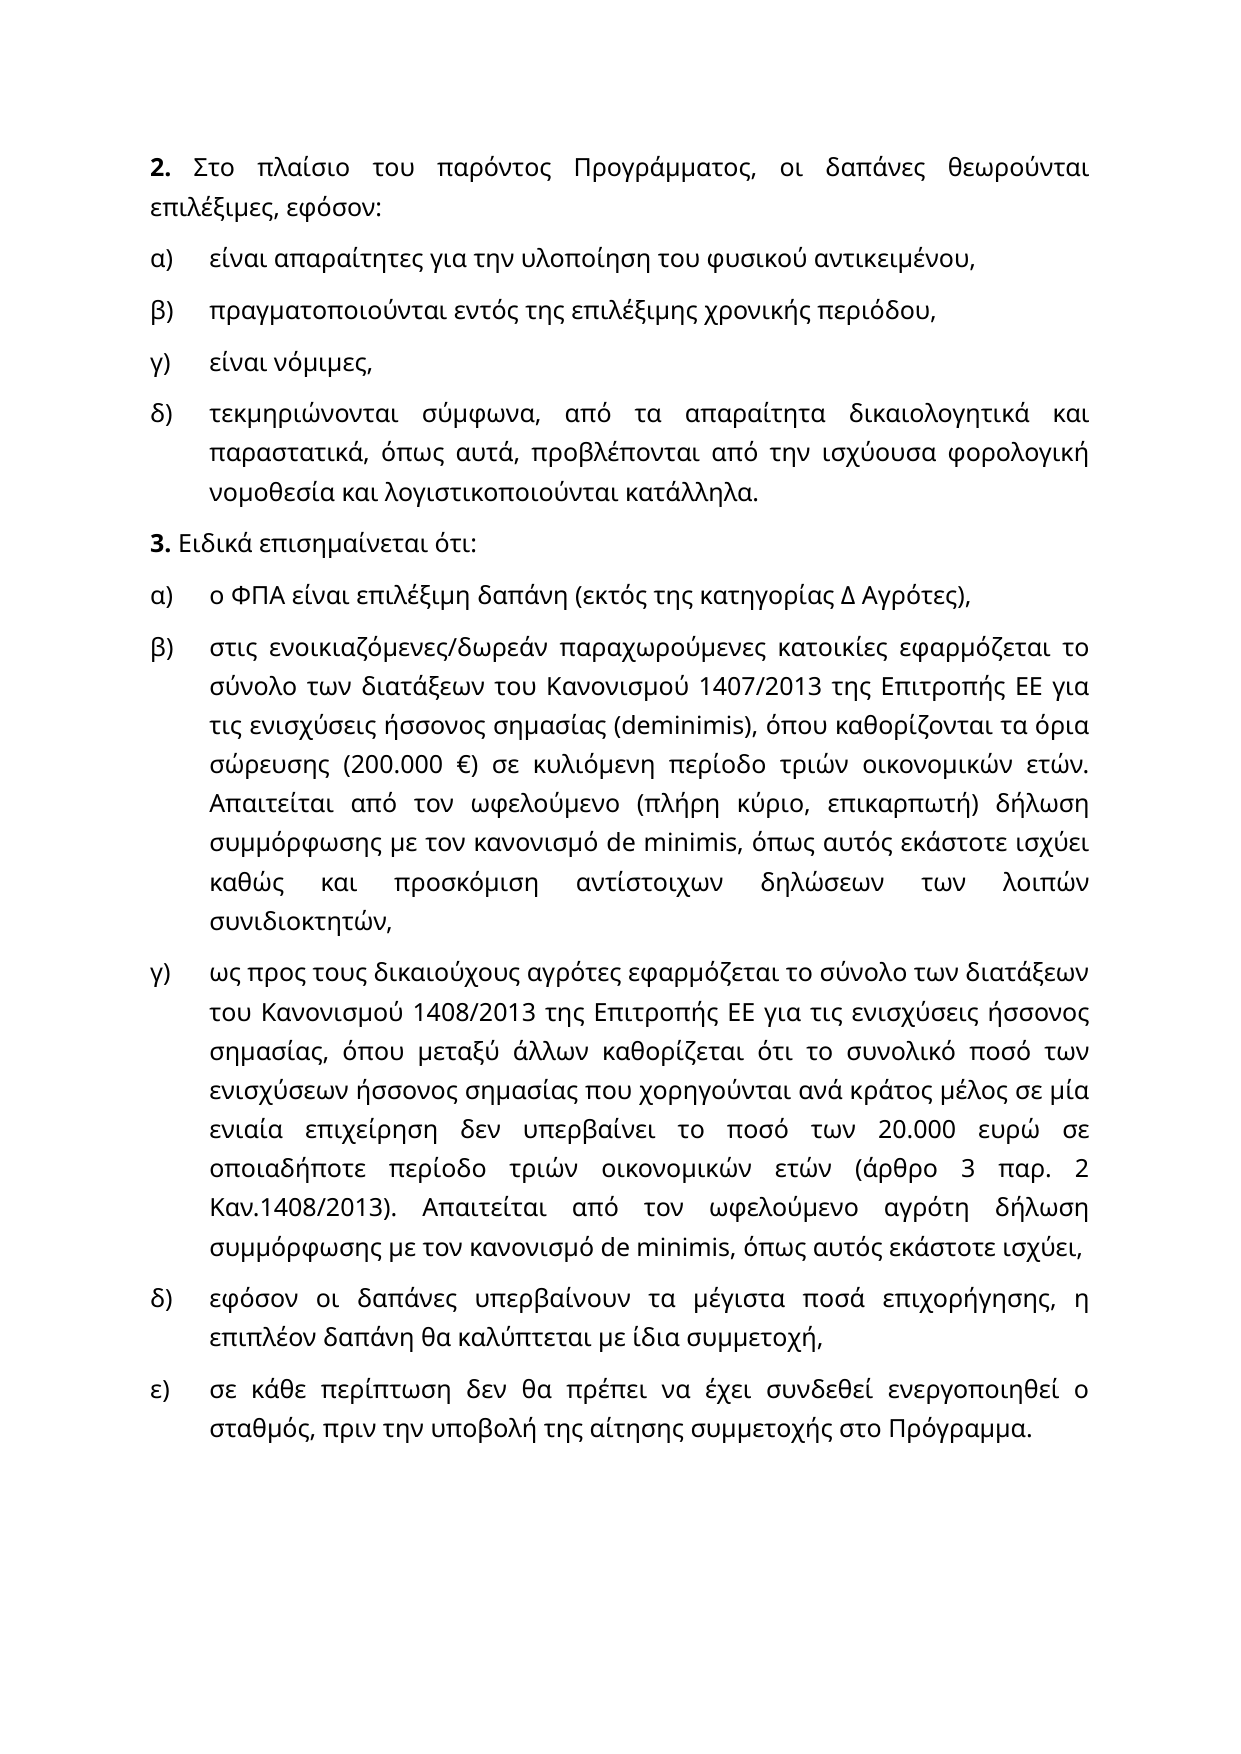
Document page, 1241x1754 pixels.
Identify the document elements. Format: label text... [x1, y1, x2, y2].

list β) πραγματοποιούνται εντός της επιλέξιμης χρονικής περιόδου, [150, 292, 1090, 327]
list δ) εφόσον οι δαπάνες υπερβαίνουν τα μέγιστα ποσά επιχορήγησης, η επιπλέον δαπάνη θα καλύπτεται με ίδια συμμετοχή, [150, 1281, 1090, 1354]
list γ) ως προς τους δικαιούχους αγρότες εφαρμόζεται το σύνολο των διατάξεων του Κανονισμού 1408/2013 της Επιτροπής ΕΕ για τις ενισχύσεις ήσσονος σημασίας, όπου μεταξύ άλλων καθορίζεται ότι το συνολικό ποσό των ενισχύσεων ήσσονος σημασίας που χορηγούνται ανά κράτος μέλος σε μία ενιαία επιχείρηση δεν υπερβαίνει το ποσό των 20.000 ευρώ σε οποιαδήποτε περίοδο τριών οικονομικών ετών (άρθρο 3 παρ. 2 Καν.1408/2013). Απαιτείται από τον ωφελούμενο αγρότη δήλωση συμμόρφωσης με τον κανονισμό de minimis, όπως αυτός εκάστοτε ισχύει, [150, 955, 1090, 1263]
list δ) τεκμηριώνονται σύμφωνα, από τα απαραίτητα δικαιολογητικά και παραστατικά, όπως αυτά, προβλέπονται από την ισχύουσα φορολογική νομοθεσία και λογιστικοποιούνται κατάλληλα. [150, 396, 1090, 508]
list α) είναι απαραίτητες για την υλοποίηση του φυσικού αντικειμένου, [150, 241, 1090, 275]
list ε) σε κάθε περίπτωση δεν θα πρέπει να έχει συνδεθεί ενεργοποιηθεί ο σταθμός, πριν την υποβολή της αίτησης συμμετοχής στο Πρόγραμμα. [150, 1372, 1090, 1445]
list α) ο ΦΠΑ είναι επιλέξιμη δαπάνη (εκτός της κατηγορίας Δ Αγρότες), [150, 577, 1090, 612]
list β) στις ενοικιαζόμενες/δωρεάν παραχωρούμενες κατοικίες εφαρμόζεται το σύνολο των διατάξεων του Κανονισμού 1407/2013 της Επιτροπής ΕΕ για τις ενισχύσεις ήσσονος σημασίας (deminimis), όπου καθορίζονται τα όρια σώρευσης (200.000 €) σε κυλιόμενη περίοδο τριών οικονομικών ετών. Απαιτείται από τον ωφελούμενο (πλήρη κύριο, επικαρπωτή) δήλωση συμμόρφωσης με τον κανονισμό de minimis, όπως αυτός εκάστοτε ισχύει καθώς και προσκόμιση αντίστοιχων δηλώσεων των λοιπών συνιδιοκτητών, [150, 629, 1090, 937]
text 3. Ειδικά επισημαίνεται ότι: [150, 526, 1090, 560]
text 2. Στο πλαίσιο του παρόντος Προγράμματος, οι δαπάνες θεωρούνται επιλέξιμες, εφόσον: [150, 150, 1090, 223]
list γ) είναι νόμιμες, [150, 344, 1090, 378]
